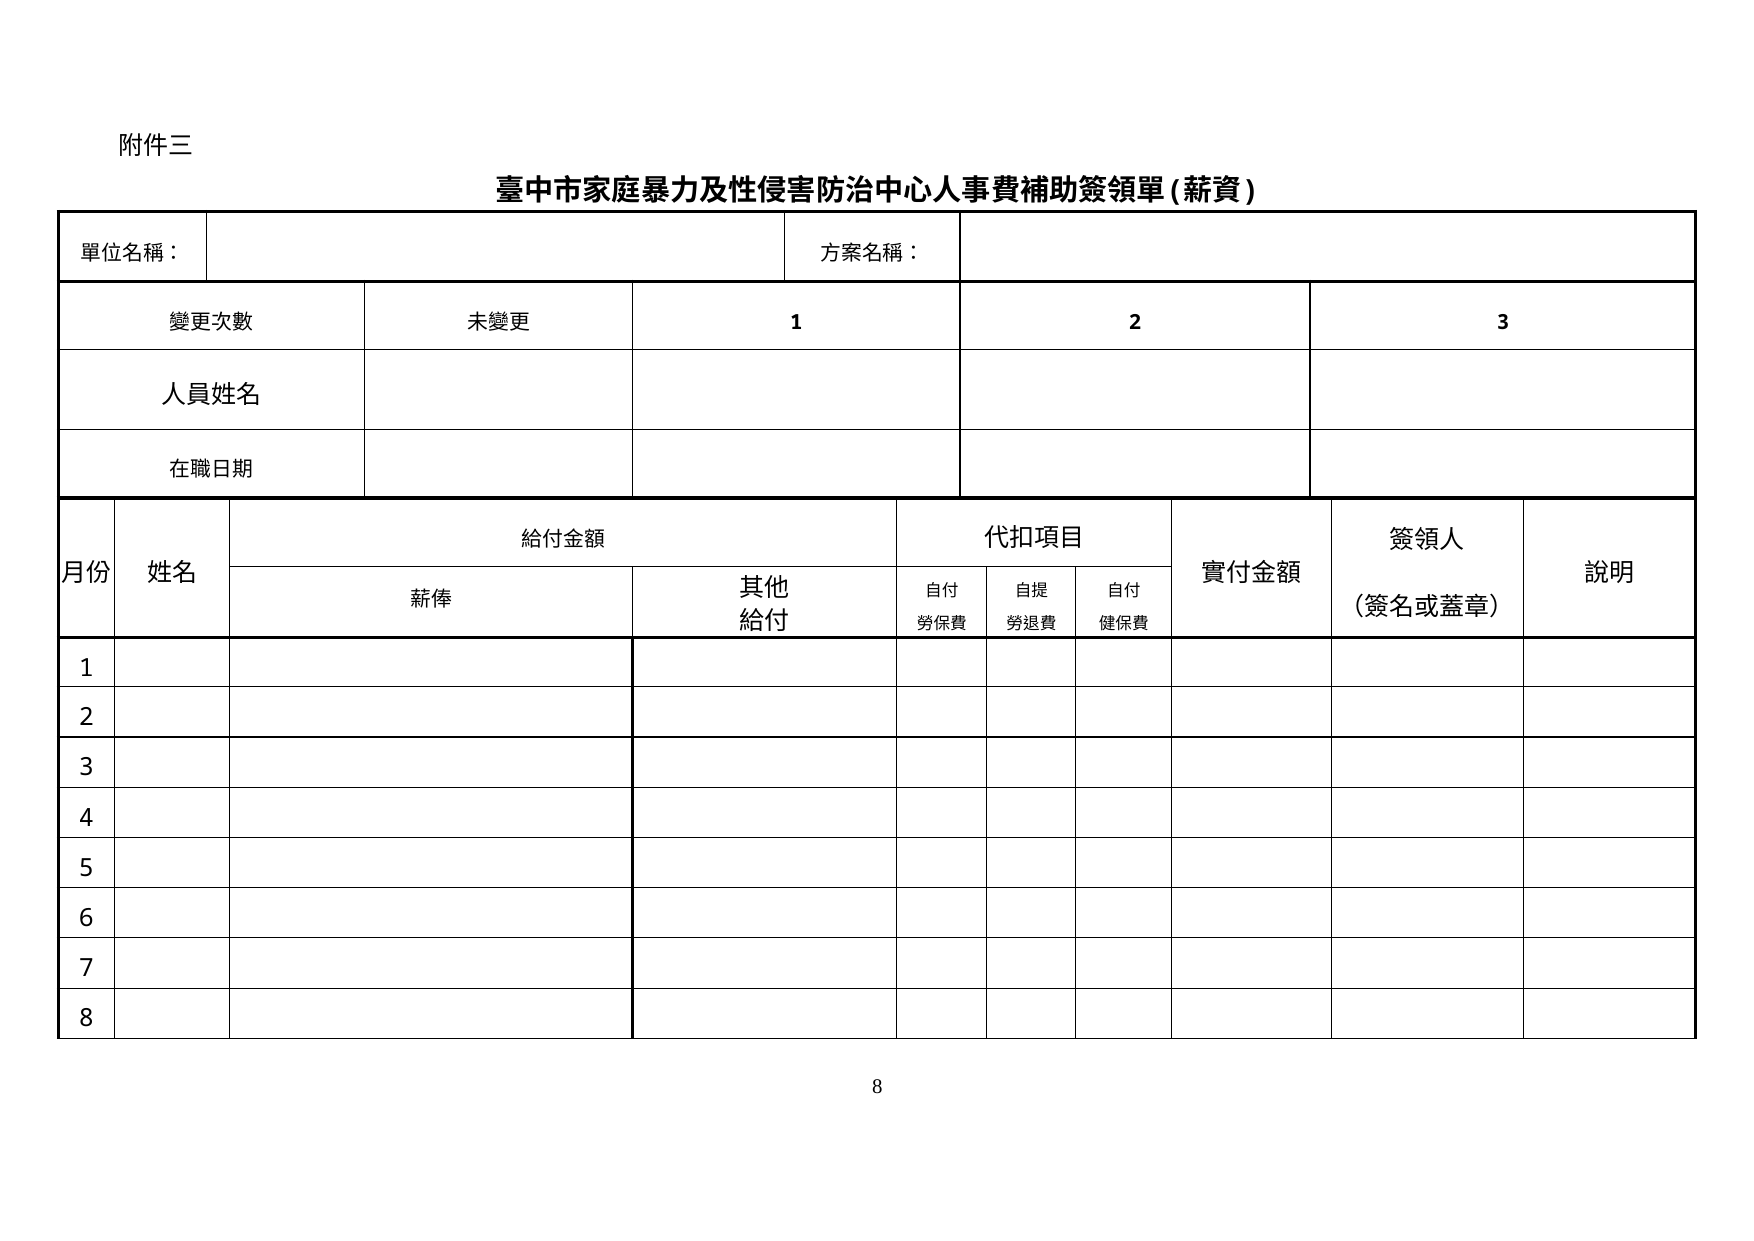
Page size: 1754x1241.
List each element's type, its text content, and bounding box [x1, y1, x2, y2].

table_cell [1524, 838, 1694, 887]
table_cell 月份 [60, 500, 114, 636]
table_cell [987, 639, 1075, 686]
table_cell [634, 788, 896, 837]
table_cell 7 [60, 938, 114, 987]
table_cell [897, 888, 986, 937]
table_cell [1172, 938, 1331, 987]
table_cell [230, 788, 631, 837]
table_cell 自提 勞退費 [987, 567, 1075, 636]
table_cell 8 [60, 989, 114, 1038]
table_cell [1524, 989, 1694, 1038]
table_cell [365, 350, 632, 429]
table_cell [1172, 687, 1331, 736]
table_cell [365, 430, 632, 496]
table_cell [115, 938, 229, 987]
table_cell 3 [60, 738, 114, 787]
table_cell [987, 788, 1075, 837]
table_cell [1076, 687, 1171, 736]
table_cell [1172, 888, 1331, 937]
table_cell [1524, 888, 1694, 937]
table_cell [1332, 838, 1523, 887]
table_cell [230, 938, 631, 987]
table_cell 2 [60, 687, 114, 736]
table_cell [230, 989, 631, 1038]
table_cell 6 [60, 888, 114, 937]
table_cell [1076, 738, 1171, 787]
table_cell [897, 938, 986, 987]
table_cell [1332, 788, 1523, 837]
table_cell [230, 639, 631, 686]
table_cell [1311, 430, 1694, 496]
table_header [207, 213, 784, 279]
table_cell [1332, 989, 1523, 1038]
table_cell [987, 888, 1075, 937]
table_cell [897, 687, 986, 736]
table_cell [1524, 639, 1694, 686]
table_header 方案名稱： [785, 213, 959, 279]
table_cell 人員姓名 [60, 350, 364, 429]
table_cell 說明 [1524, 500, 1694, 636]
table_cell [1524, 788, 1694, 837]
table_cell [1076, 788, 1171, 837]
table_cell 在職日期 [60, 430, 364, 496]
table_cell 薪俸 [230, 567, 632, 636]
table_cell [897, 989, 986, 1038]
table_cell [1076, 639, 1171, 686]
table_cell [634, 938, 896, 987]
table_cell [1076, 888, 1171, 937]
table_cell [1172, 738, 1331, 787]
table_cell [634, 888, 896, 937]
table_cell [115, 888, 229, 937]
table_cell [115, 738, 229, 787]
table_cell [1076, 838, 1171, 887]
table_cell 未變更 [365, 283, 632, 349]
table_cell 4 [60, 788, 114, 837]
table_cell [897, 639, 986, 686]
table_cell [1076, 938, 1171, 987]
table_cell 1 [633, 283, 959, 349]
table_cell [633, 430, 959, 496]
table_cell 1 [60, 639, 114, 686]
table_cell [961, 350, 1309, 429]
table_cell [634, 687, 896, 736]
table_cell 實付金額 [1172, 500, 1331, 636]
table_cell [230, 738, 631, 787]
table_cell [987, 938, 1075, 987]
table_header [961, 213, 1694, 279]
table_cell 變更次數 [60, 283, 364, 349]
table_cell [634, 639, 896, 686]
table_cell [115, 687, 229, 736]
table_cell [987, 989, 1075, 1038]
table_cell [987, 838, 1075, 887]
table_cell [1172, 788, 1331, 837]
table_cell [1076, 989, 1171, 1038]
table_cell [115, 788, 229, 837]
table_cell [230, 838, 631, 887]
table_cell [1524, 687, 1694, 736]
table_cell [230, 888, 631, 937]
table_cell [1172, 989, 1331, 1038]
text 附件三 [118, 118, 1636, 164]
table_cell 給付金額 [230, 500, 896, 566]
table_header 單位名稱： [60, 213, 206, 279]
table_cell 姓名 [115, 500, 229, 636]
table_cell [1332, 738, 1523, 787]
table_cell [1332, 687, 1523, 736]
table_cell [961, 430, 1309, 496]
table_cell 自付 健保費 [1076, 567, 1171, 636]
table_cell [115, 838, 229, 887]
table_cell [1332, 888, 1523, 937]
table_cell [633, 350, 959, 429]
table_cell [1524, 938, 1694, 987]
table_cell 自付 勞保費 [897, 567, 986, 636]
table_cell [987, 738, 1075, 787]
table_cell [897, 838, 986, 887]
table_cell [897, 738, 986, 787]
table_cell 2 [961, 283, 1309, 349]
table_cell [1172, 639, 1331, 686]
table_cell [1172, 838, 1331, 887]
table_cell [634, 838, 896, 887]
table_cell 簽領人 （簽名或蓋章） [1332, 500, 1523, 636]
table_cell [897, 788, 986, 837]
table_cell [115, 989, 229, 1038]
table_cell [634, 738, 896, 787]
table_cell [1311, 350, 1694, 429]
table_cell [634, 989, 896, 1038]
table_cell [987, 687, 1075, 736]
table_cell 代扣項目 [897, 500, 1171, 566]
table_cell 3 [1311, 283, 1694, 349]
table_cell [1332, 639, 1523, 686]
text 臺中市家庭暴力及性侵害防治中心人事費補助簽領單(薪資) [118, 164, 1636, 210]
table_cell [1332, 938, 1523, 987]
table_cell 其他 給付 [633, 567, 896, 636]
table_cell 5 [60, 838, 114, 887]
table_cell [230, 687, 631, 736]
table_cell [115, 639, 229, 686]
table_cell [1524, 738, 1694, 787]
